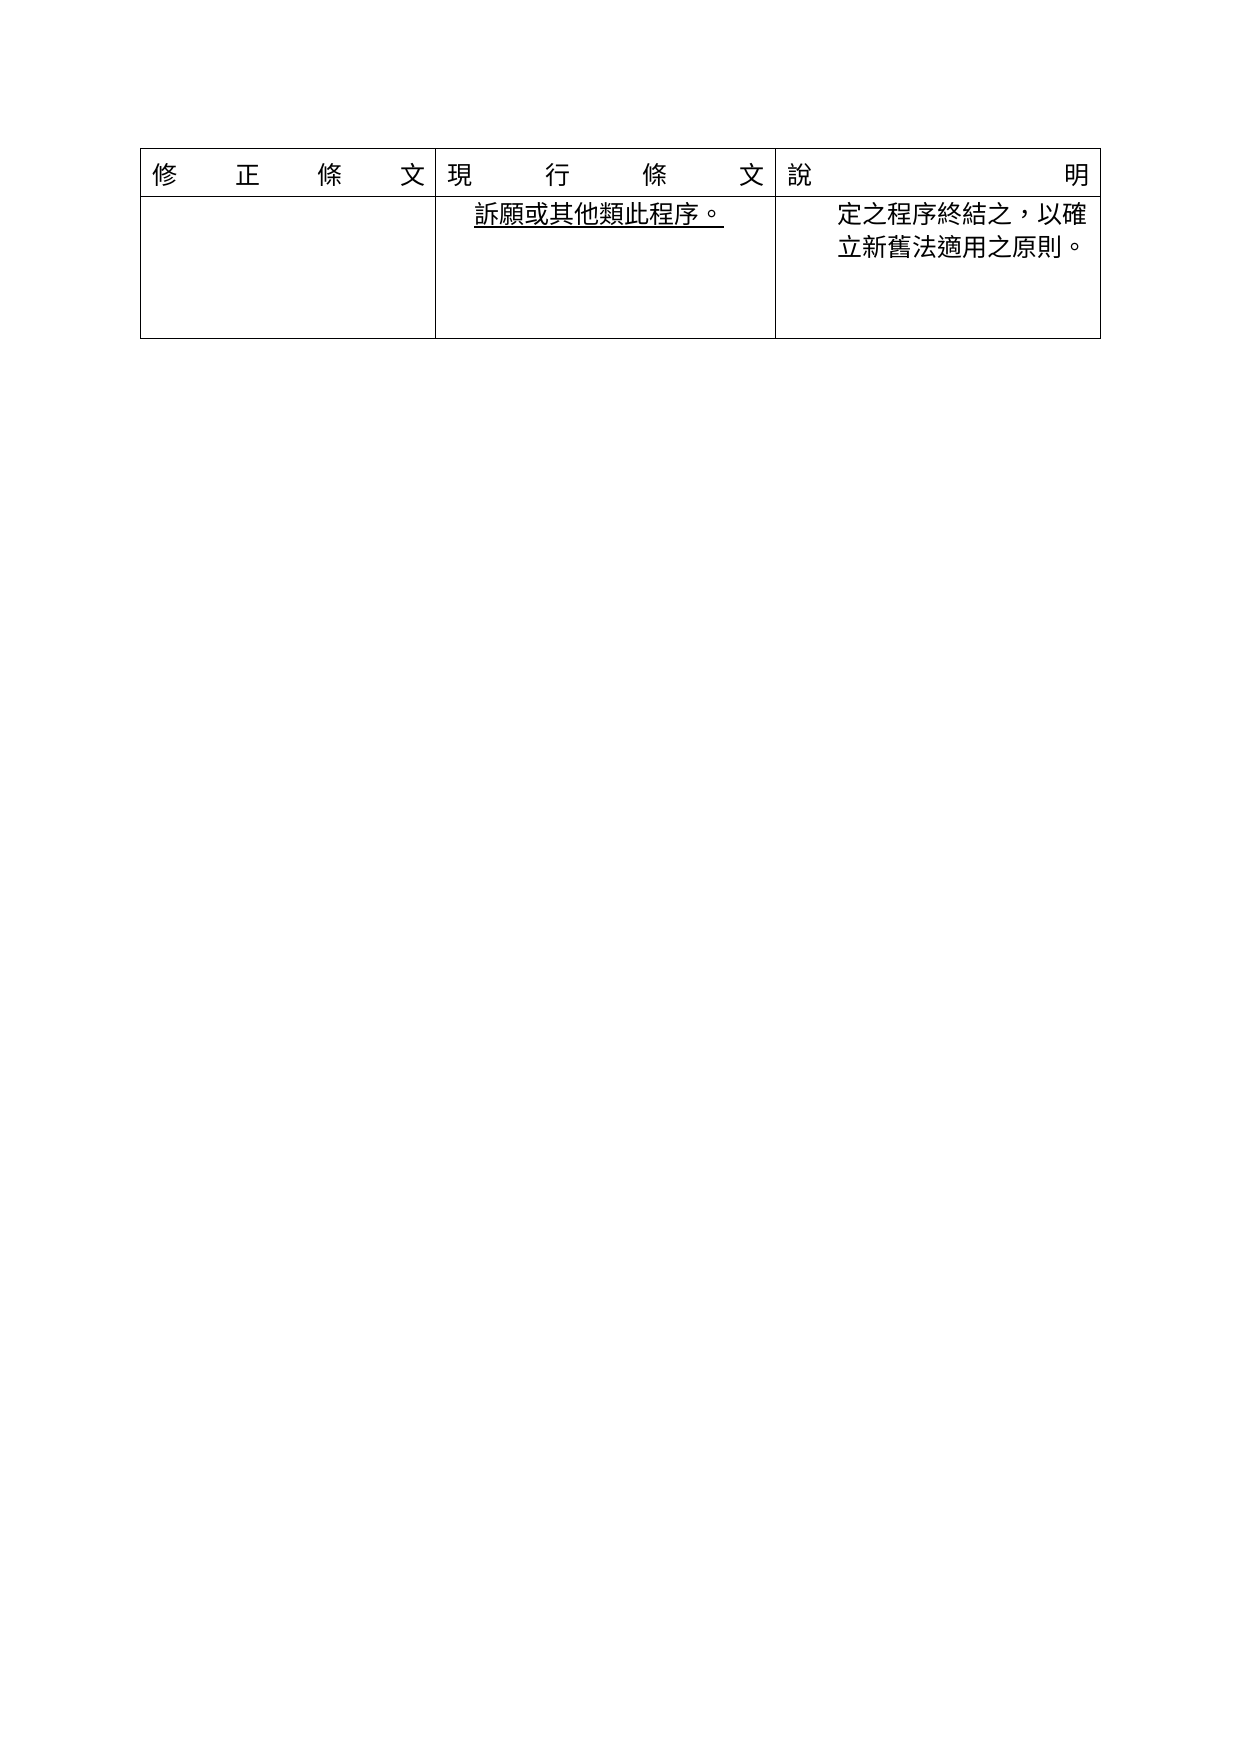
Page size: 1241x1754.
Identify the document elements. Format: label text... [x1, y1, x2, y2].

table_header 說 明 [776, 149, 1100, 196]
table_header 現 行 條 文 [436, 149, 775, 196]
table_header 修 正 條 文 [141, 149, 435, 196]
table_cell [141, 197, 435, 338]
table_cell 訴願或其他類此程序。 [436, 197, 775, 338]
table_cell 定之程序終結之，以確立新舊法適用之原則。 [776, 197, 1100, 338]
